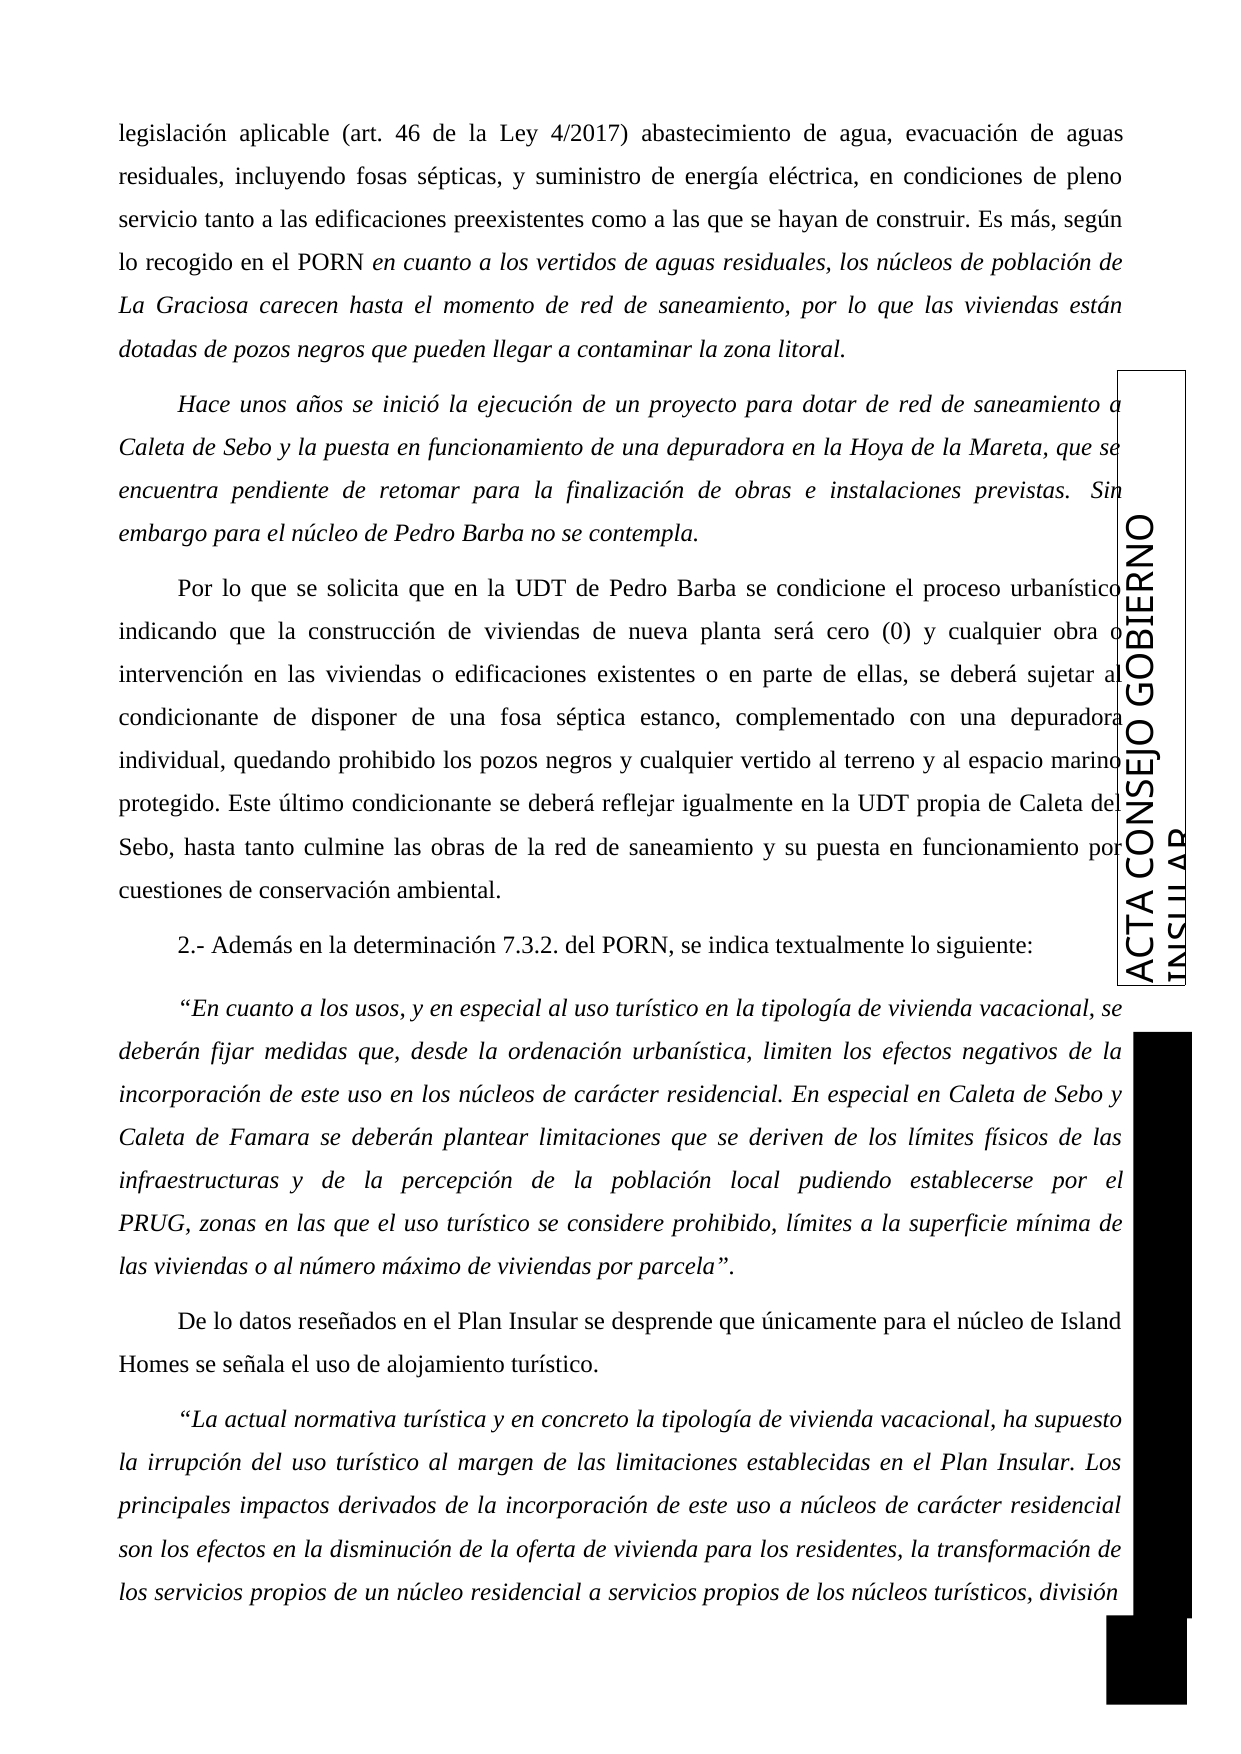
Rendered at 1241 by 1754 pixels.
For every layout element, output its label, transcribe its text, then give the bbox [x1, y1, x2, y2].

text “En cuanto a los usos, y en especial al uso turístico en la tipología de vivienda vacacional, se deberán fijar medidas que, desde la ordenación urbanística, limiten los efectos negativos de la incorporación de este uso en los núcleos de carácter residencial. En especial en Caleta de Sebo y Caleta de Famara se deberán plantear limitaciones que se deriven de los límites físicos de las infraestructuras y de la percepción de la población local pudiendo establecerse por el PRUG, zonas en las que el uso turístico se considere prohibido, límites a la superficie mínima de las viviendas o al número máximo de viviendas por parcela”. [118, 993, 1124, 1280]
text 2.- Además en la determinación 7.3.2. del PORN, se indica textualmente lo siguiente: [177, 930, 1207, 958]
text ACTA CONSEJO GOBIERNO INSULAR [1118, 958, 1183, 985]
text Por lo que se solicita que en la UDT de Pedro Barba se condicione el proceso urbanístico indicando que la construcción de viviendas de nueva planta será cero (0) y cualquier obra o intervención en las viviendas o edificaciones existentes o en parte de ellas, se deberá sujetar al condicionante de disponer de una fosa séptica estanco, complementado con una depuradora individual, quedando prohibido los pozos negros y cualquier vertido al terreno y al espacio marino protegido. Este último condicionante se deberá reflejar igualmente en la UDT propia de Caleta del Sebo, hasta tanto culmine las obras de la red de saneamiento y su puesta en funcionamiento por cuestiones de conservación ambiental. [118, 573, 1123, 903]
text “La actual normativa turística y en concreto la tipología de vivienda vacacional, ha supuesto la irrupción del uso turístico al margen de las limitaciones establecidas en el Plan Insular. Los principales impactos derivados de la incorporación de este uso a núcleos de carácter residencial son los efectos en la disminución de la oferta de vivienda para los residentes, la transformación de los servicios propios de un núcleo residencial a servicios propios de los núcleos turísticos, división [118, 1404, 1123, 1606]
text De lo datos reseñados en el Plan Insular se desprende que únicamente para el núcleo de Island Homes se señala el uso de alojamiento turístico. [118, 1306, 1123, 1378]
text legislación aplicable (art. 46 de la Ley 4/2017) abastecimiento de agua, evacuación de aguas residuales, incluyendo fosas sépticas, y suministro de energía eléctrica, en condiciones de pleno servicio tanto a las edificaciones preexistentes como a las que se hayan de construir. Es más, según lo recogido en el PORN en cuanto a los vertidos de aguas residuales, los núcleos de población de La Graciosa carecen hasta el momento de red de saneamiento, por lo que las viviendas están dotadas de pozos negros que pueden llegar a contaminar la zona litoral. [118, 118, 1123, 362]
text ACTA CONSEJO GOBIERNO INSULAR [1118, 372, 1183, 930]
text Hace unos años se inició la ejecución de un proyecto para dotar de red de saneamiento a Caleta de Sebo y la puesta en funcionamiento de una depuradora en la Hoya de la Mareta, que se encuentra pendiente de retomar para la finalización de obras e instalaciones previstas. Sin embargo para el núcleo de Pedro Barba no se contempla. [118, 389, 1123, 547]
